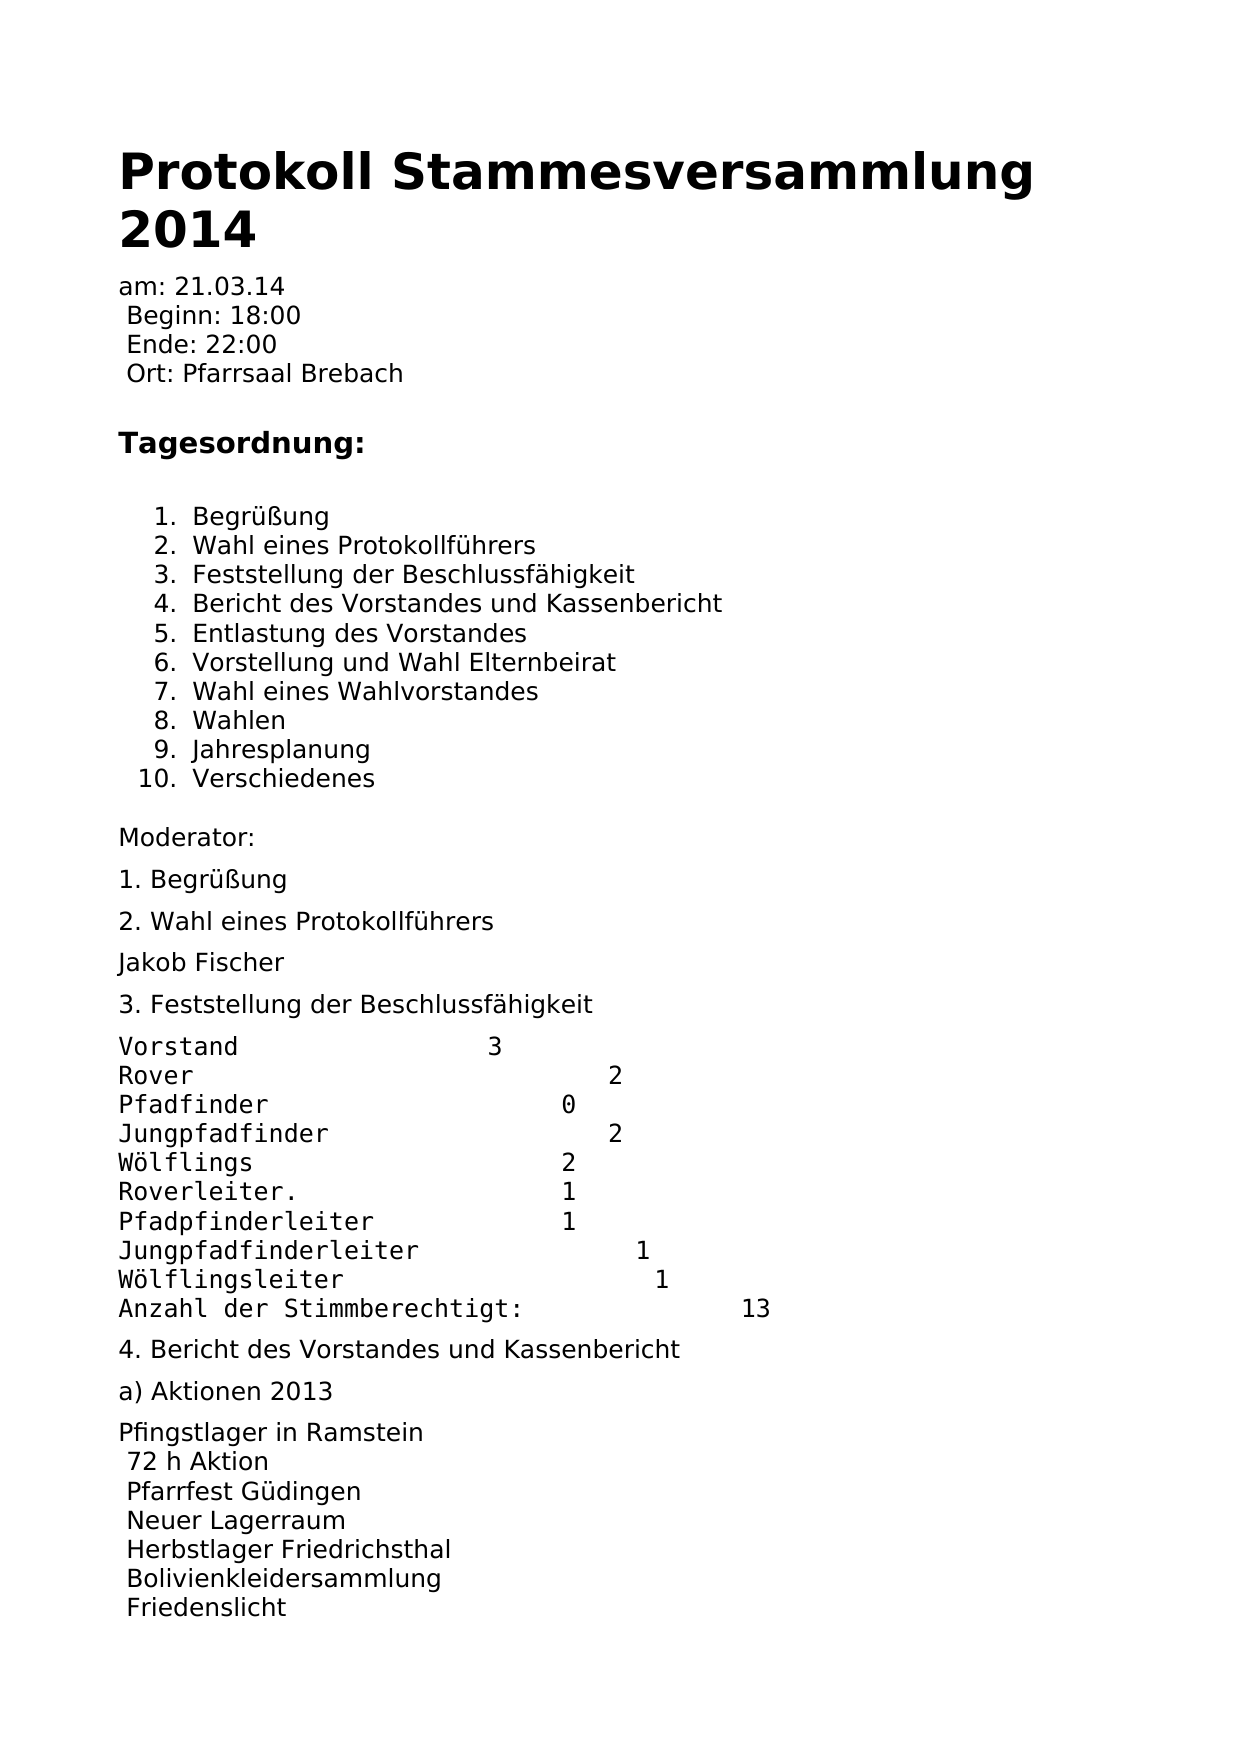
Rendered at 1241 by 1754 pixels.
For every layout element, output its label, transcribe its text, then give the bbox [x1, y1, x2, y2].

text Moderator: [118, 823, 1122, 852]
text Pfingstlager in Ramstein 72 h Aktion Pfarrfest Güdingen Neuer Lagerraum Herbstlager Friedrichsthal Bolivienkleidersammlung Friedenslicht [118, 1418, 1122, 1623]
text a) Aktionen 2013 [118, 1377, 1122, 1406]
list Begrüßung [177, 502, 1122, 531]
list Wahl eines Protokollführers [177, 531, 1122, 561]
text 4. Bericht des Vorstandes und Kassenbericht [118, 1335, 1122, 1364]
list Vorstellung und Wahl Elternbeirat [177, 648, 1122, 677]
subtitle Protokoll Stammesversammlung 2014 [118, 143, 1122, 259]
list Wahlen [177, 706, 1122, 736]
list Wahl eines Wahlvorstandes [177, 677, 1122, 706]
list Bericht des Vorstandes und Kassenbericht [177, 590, 1122, 619]
list Jahresplanung [177, 736, 1122, 765]
text 2. Wahl eines Protokollführers [118, 907, 1122, 936]
text 3. Feststellung der Beschlussfähigkeit [118, 990, 1122, 1019]
text am: 21.03.14 Beginn: 18:00 Ende: 22:00 Ort: Pfarrsaal Brebach [118, 272, 1122, 389]
list Feststellung der Beschlussfähigkeit [177, 561, 1122, 590]
list Entlastung des Vorstandes [177, 619, 1122, 648]
subtitle Tagesordnung: [118, 426, 1122, 460]
list Verschiedenes [177, 765, 1122, 794]
text 1. Begrüßung [118, 865, 1122, 894]
text Vorstand 3 Rover 2 Pfadfinder 0 Jungpfadfinder 2 Wölflings 2 Roverleiter. 1 Pfadpfinderleiter 1 Jungpfadfinderleiter 1 Wölflingsleiter 1 Anzahl der Stimmberechtigt: 13 [118, 1032, 1122, 1323]
text Jakob Fischer [118, 948, 1122, 977]
